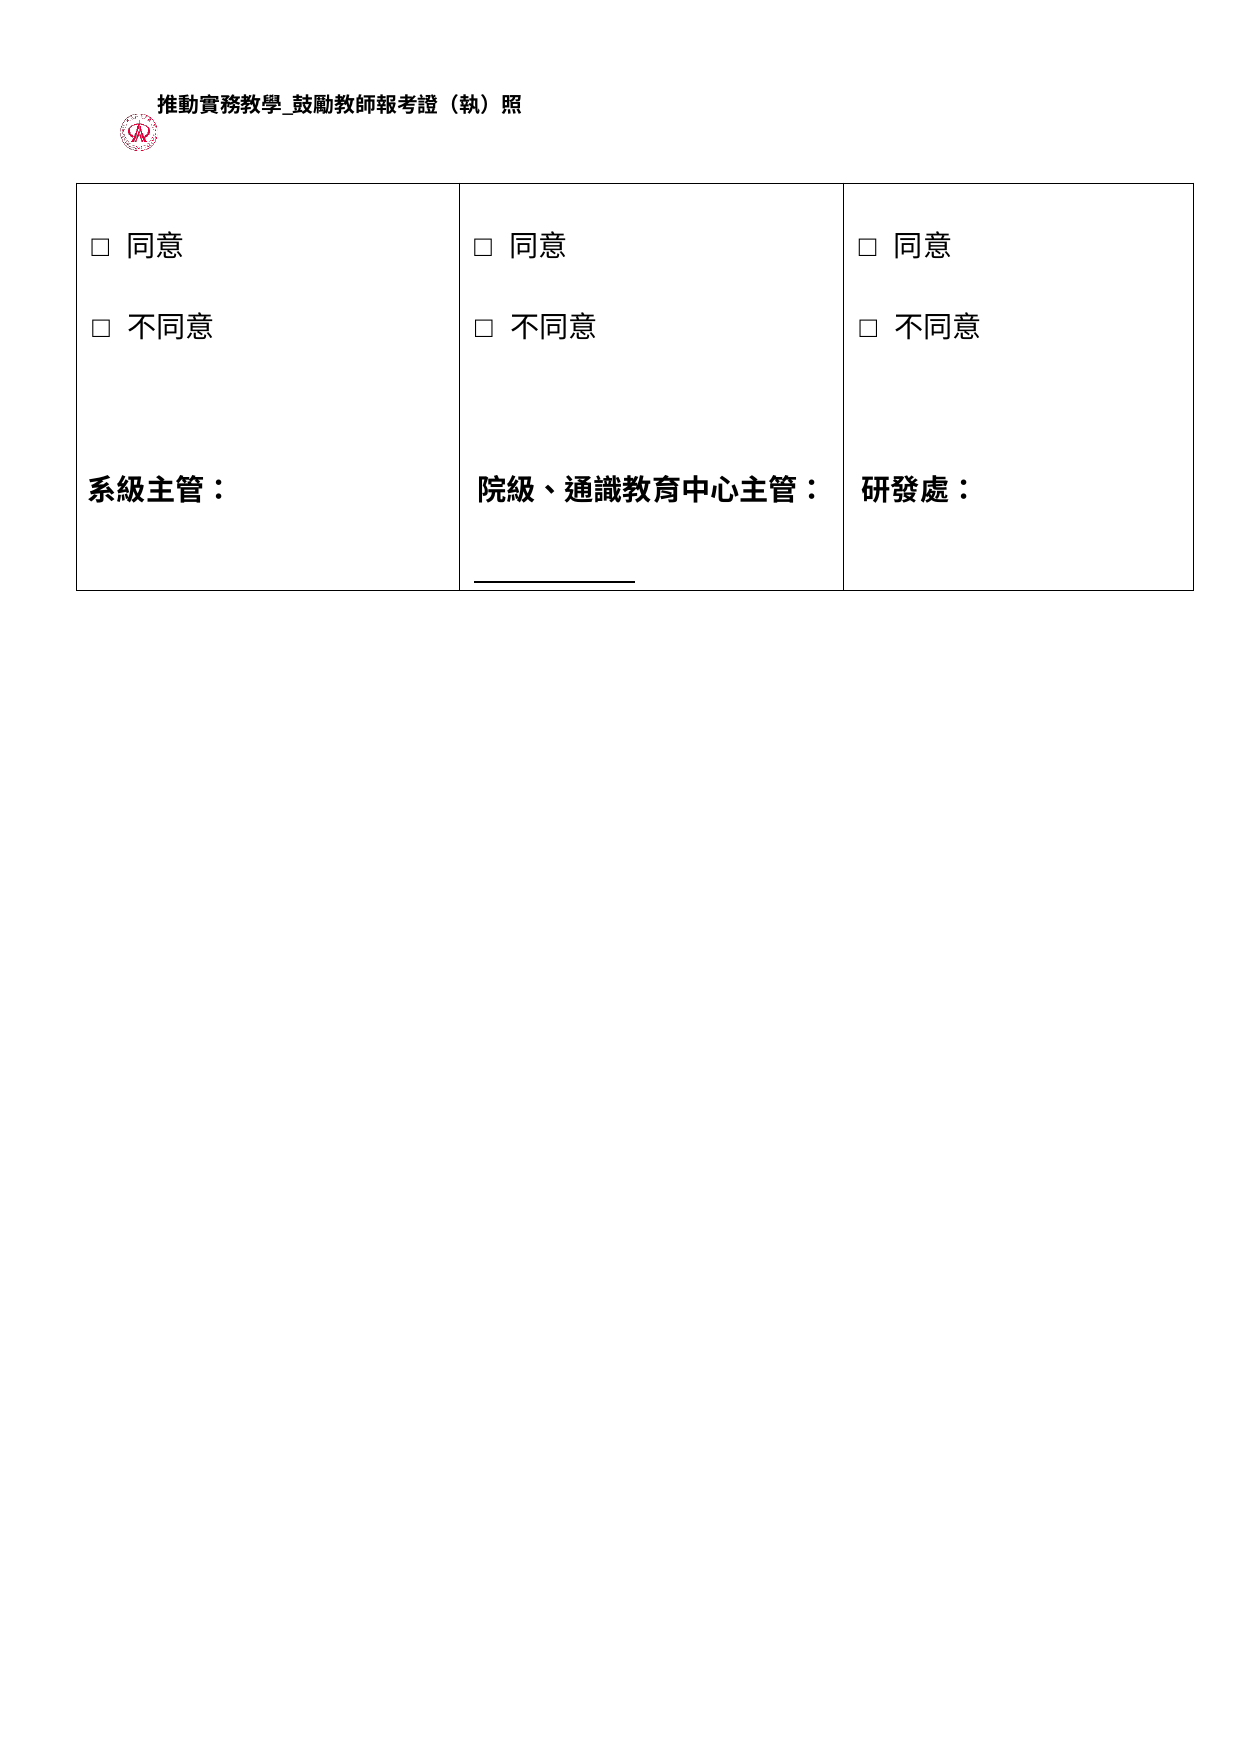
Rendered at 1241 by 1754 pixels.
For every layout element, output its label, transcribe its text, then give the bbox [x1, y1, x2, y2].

table_cell □ 同意 □ 不同意 研發處： [844, 184, 1193, 590]
table_cell □ 同意 □ 不同意 院級、通識教育中心主管： [460, 184, 843, 590]
table_cell □ 同意 □ 不同意 系級主管： [77, 184, 459, 590]
